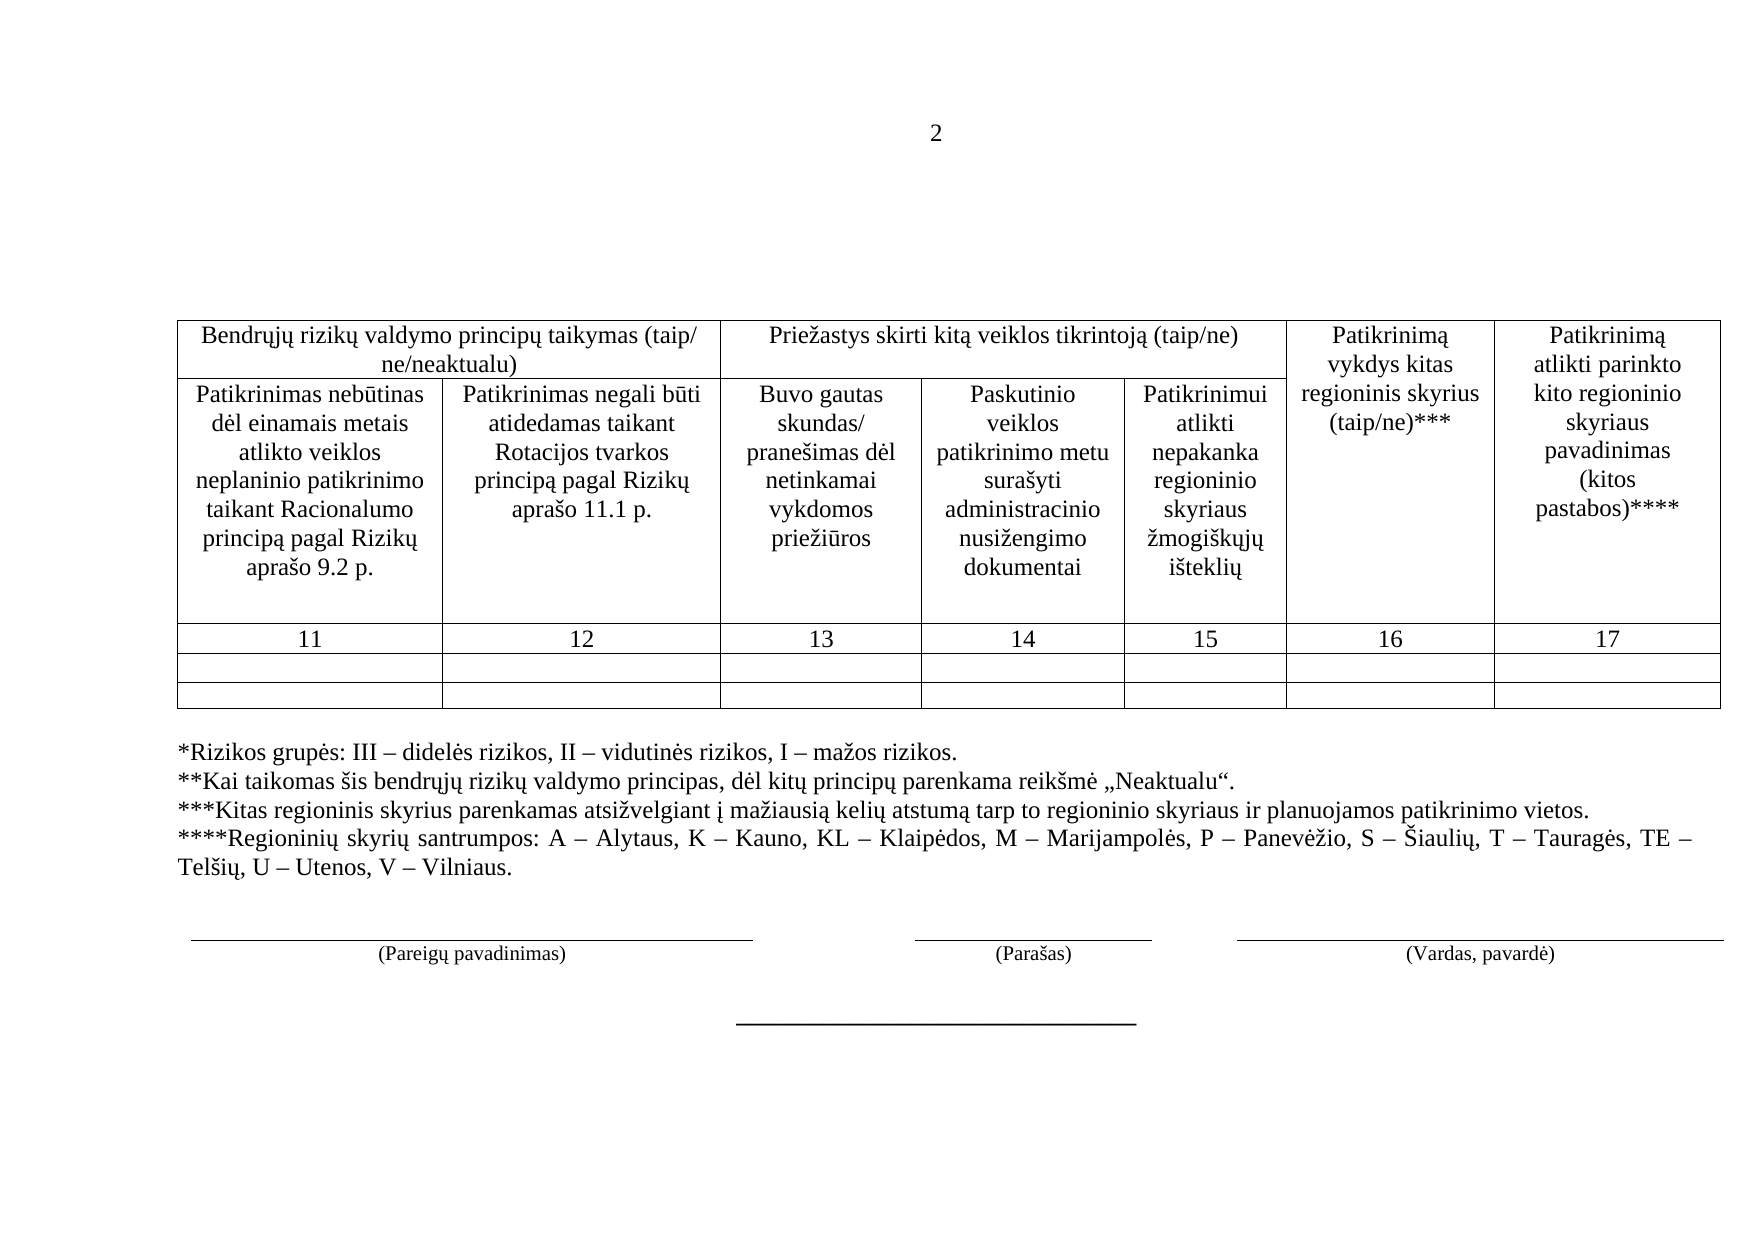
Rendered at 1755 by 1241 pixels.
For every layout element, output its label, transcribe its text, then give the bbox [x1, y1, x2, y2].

text *Rizikos grupės: III – didelės rizikos, II – vidutinės rizikos, I – mažos rizikos. [177, 737, 1695, 766]
text ***Kitas regioninis skyrius parenkamas atsižvelgiant į mažiausią kelių atstumą tarp to regioninio skyriaus ir planuojamos patikrinimo vietos. [177, 795, 1695, 823]
table_cell 13 [721, 624, 921, 652]
table_cell [1287, 683, 1494, 707]
table_cell [1495, 654, 1720, 682]
table_cell Paskutinio veiklos patikrinimo metu surašyti administracinio nusižengimo dokumentai [922, 379, 1124, 623]
table_cell [178, 683, 442, 707]
table_cell [443, 654, 720, 682]
table_cell 11 [178, 624, 442, 652]
table_header Bendrųjų rizikų valdymo principų taikymas (taip/ ne/neaktualu) [178, 321, 720, 378]
table_cell 12 [443, 624, 720, 652]
table_cell 15 [1125, 624, 1286, 652]
table_cell 16 [1287, 624, 1494, 652]
table_cell [1495, 683, 1720, 707]
table_cell [721, 654, 921, 682]
text ****Regioninių skyrių santrumpos: A – Alytaus, K – Kauno, KL – Klaipėdos, M – Marijampolės, P – Panevėžio, S – Šiaulių, T – Tauragės, TE – Telšių, U – Utenos, V – Vilniaus. [177, 823, 1695, 881]
table_cell (Pareigų pavadinimas) [191, 941, 753, 970]
table_cell Patikrinimui atlikti nepakanka regioninio skyriaus žmogiškųjų išteklių [1125, 379, 1286, 623]
table_cell [922, 654, 1124, 682]
table_cell [1125, 683, 1286, 707]
table_cell [1125, 654, 1286, 682]
table_cell [178, 654, 442, 682]
table_header [753, 910, 915, 940]
table_header Patikrinimą atlikti parinkto kito regioninio skyriaus pavadinimas (kitos pastabos)**** [1495, 321, 1720, 623]
table_cell Patikrinimas nebūtinas dėl einamais metais atlikto veiklos neplaninio patikrinimo taikant Racionalumo principą pagal Rizikų aprašo 9.2 p. [178, 379, 442, 623]
table_cell [1287, 654, 1494, 682]
table_cell (Vardas, pavardė) [1237, 941, 1724, 970]
table_cell Patikrinimas negali būti atidedamas taikant Rotacijos tvarkos principą pagal Rizikų aprašo 11.1 p. [443, 379, 720, 623]
table_cell Buvo gautas skundas/ pranešimas dėl netinkamai vykdomos priežiūros [721, 379, 921, 623]
table_cell [922, 683, 1124, 707]
table_header [1152, 910, 1237, 940]
text ________________________________ [177, 999, 1695, 1028]
table_header [915, 910, 1152, 940]
table_header [191, 910, 753, 940]
table_cell [721, 683, 921, 707]
table_cell [1152, 940, 1237, 970]
table_cell (Parašas) [915, 941, 1152, 970]
table_header Priežastys skirti kitą veiklos tikrintoją (taip/ne) [721, 321, 1286, 378]
text **Kai taikomas šis bendrųjų rizikų valdymo principas, dėl kitų principų parenkama reikšmė „Neaktualu“. [177, 766, 1695, 795]
table_cell [443, 683, 720, 707]
table_cell 14 [922, 624, 1124, 652]
table_header [1237, 910, 1724, 940]
table_header Patikrinimą vykdys kitas regioninis skyrius (taip/ne)*** [1287, 321, 1494, 623]
table_cell 17 [1495, 624, 1720, 652]
table_cell [753, 940, 915, 970]
